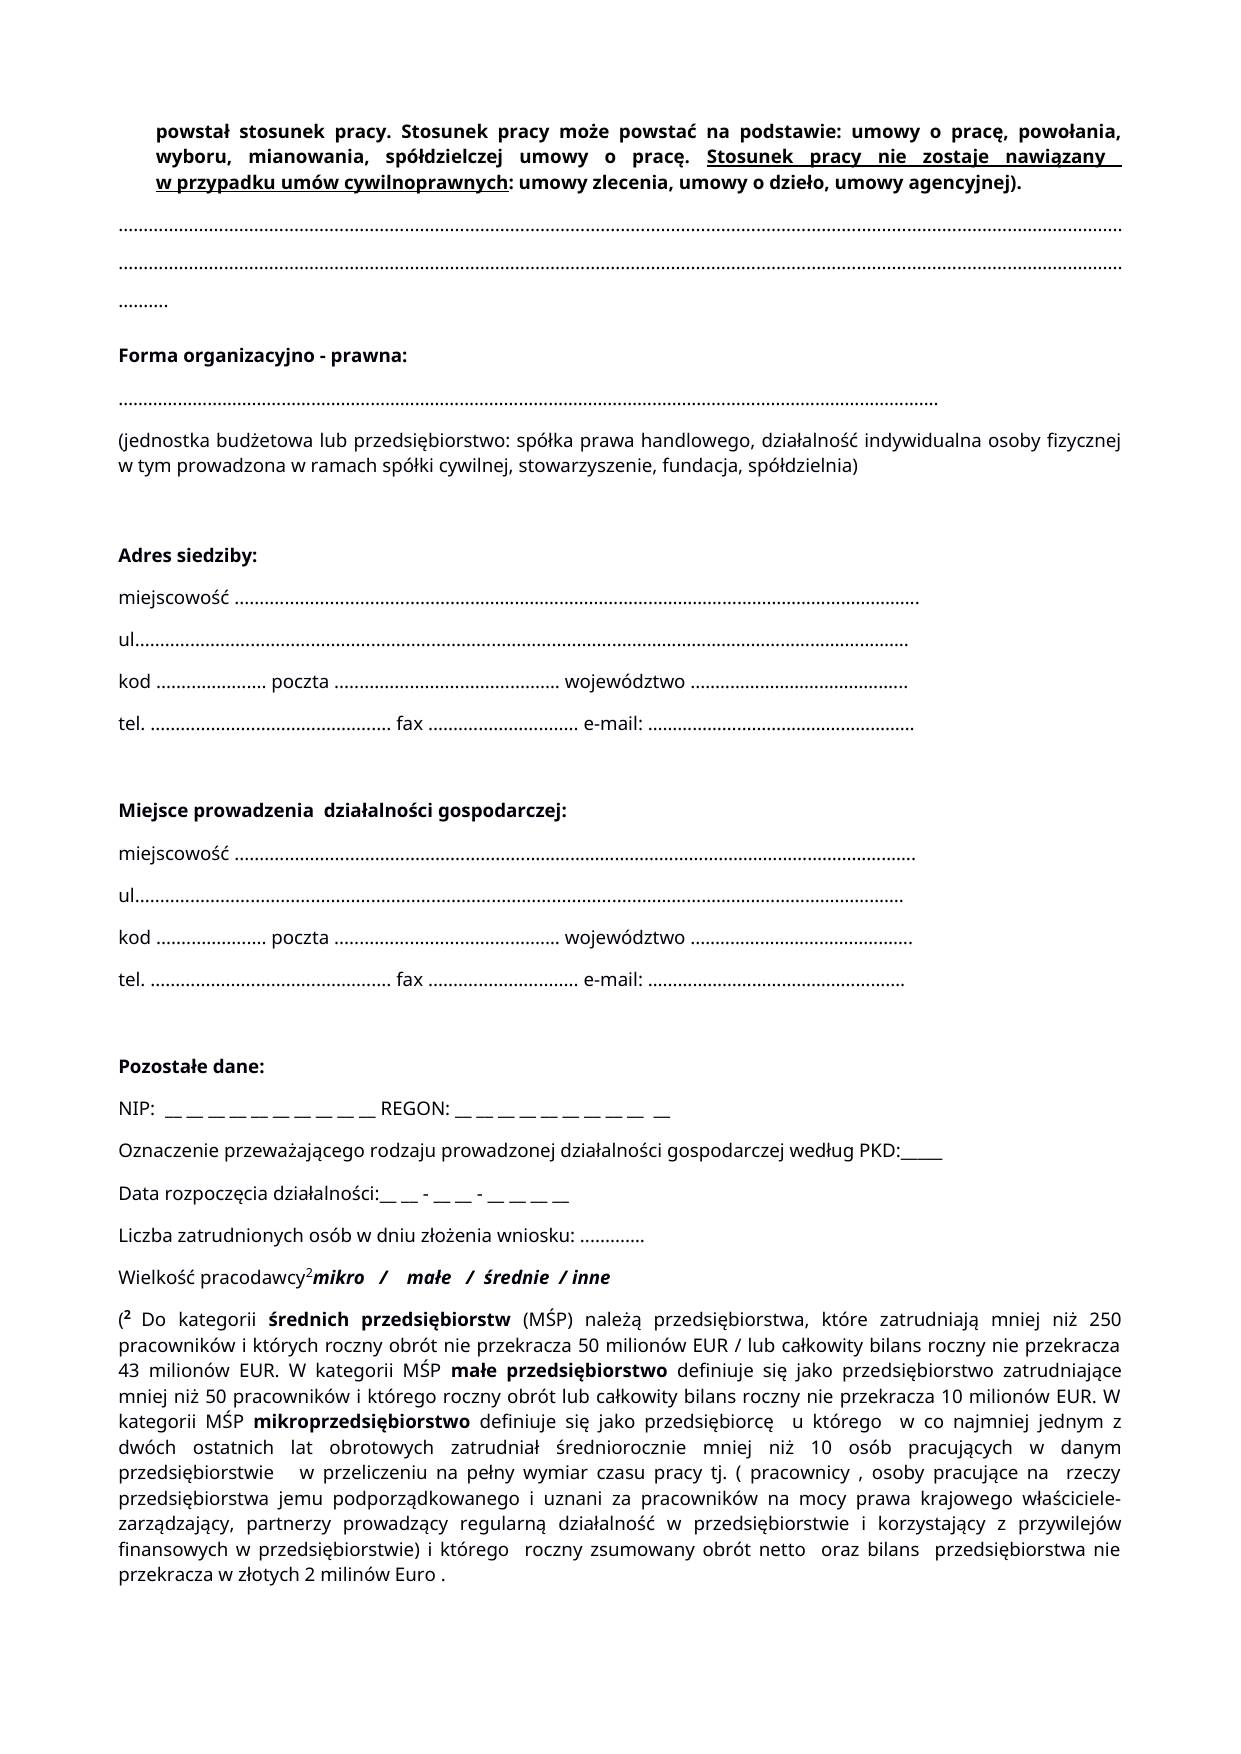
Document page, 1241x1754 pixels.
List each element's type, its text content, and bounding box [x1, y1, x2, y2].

text tel. ................................................ fax .............................. e-mail: …...…………………………………….… [118, 966, 1122, 992]
text miejscowość ............................................…………………………………………………………………………………. [118, 584, 1122, 610]
text .......................................................................................................................................................................................................................................................................................................................................................................................................................... [118, 211, 1122, 313]
text (2 Do kategorii średnich przedsiębiorstw (MŚP) należą przedsiębiorstwa, które zatrudniają mniej niż 250 pracowników i których roczny obrót nie przekracza 50 milionów EUR / lub całkowity bilans roczny nie przekracza 43 milionów EUR. W kategorii MŚP małe przedsiębiorstwo definiuje się jako przedsiębiorstwo zatrudniające mniej niż 50 pracowników i którego roczny obrót lub całkowity bilans roczny nie przekracza 10 milionów EUR. W kategorii MŚP mikroprzedsiębiorstwo definiuje się jako przedsiębiorcę u którego w co najmniej jednym z dwóch ostatnich lat obrotowych zatrudniał średniorocznie mniej niż 10 osób pracujących w danym przedsiębiorstwie w przeliczeniu na pełny wymiar czasu pracy tj. ( pracownicy , osoby pracujące na rzeczy przedsiębiorstwa jemu podporządkowanego i uznani za pracowników na mocy prawa krajowego właściciele- zarządzający, partnerzy prowadzący regularną działalność w przedsiębiorstwie i korzystający z przywilejów finansowych w przedsiębiorstwie) i którego roczny zsumowany obrót netto oraz bilans przedsiębiorstwa nie przekracza w złotych 2 milinów Euro . [118, 1306, 1122, 1587]
text (jednostka budżetowa lub przedsiębiorstwo: spółka prawa handlowego, działalność indywidualna osoby fizycznej w tym prowadzona w ramach spółki cywilnej, stowarzyszenie, fundacja, spółdzielnia) [118, 427, 1122, 478]
text Pozostałe dane: [118, 1053, 1122, 1079]
text tel. ................................................ fax .............................. e-mail: ……………………………………………… [118, 711, 1122, 736]
text …………………………………………………………………………………………………………………………………………………. [118, 385, 1122, 410]
text miejscowość ..........................................................……………………………………………………………………. [118, 840, 1122, 865]
text NIP: __ __ __ __ __ __ __ __ __ __ REGON: __ __ __ __ __ __ __ __ __ __ [118, 1095, 1122, 1121]
text Data rozpoczęcia działalności:__ __ - __ __ - __ __ __ __ [118, 1180, 1122, 1205]
text Miejsce prowadzenia działalności gospodarczej: [118, 798, 1122, 823]
text Wielkość pracodawcy2mikro / małe / średnie / inne [118, 1264, 1122, 1290]
text kod ...................... poczta ..........................................… województwo ..……………………………………. [118, 924, 1122, 950]
text Forma organizacyjno - prawna: [118, 343, 1122, 368]
text ul......................................................................................................………………………………….…………. [118, 626, 1122, 652]
text ul.....................................................................................................………………………………….…………. [118, 882, 1122, 907]
text Liczba zatrudnionych osób w dniu złożenia wniosku: ..........… [118, 1222, 1122, 1247]
text Oznaczenie przeważającego rodzaju prowadzonej działalności gospodarczej według PKD:_____ [118, 1138, 1122, 1163]
text powstał stosunek pracy. Stosunek pracy może powstać na podstawie: umowy o pracę, powołania, wyboru, mianowania, spółdzielczej umowy o pracę. Stosunek pracy nie zostaje nawiązany w przypadku umów cywilnoprawnych: umowy zlecenia, umowy o dzieło, umowy agencyjnej). [156, 118, 1122, 195]
text kod ...................... poczta ..........................................… województwo ..…………………………………... [118, 668, 1122, 694]
text Adres siedziby: [118, 542, 1122, 567]
